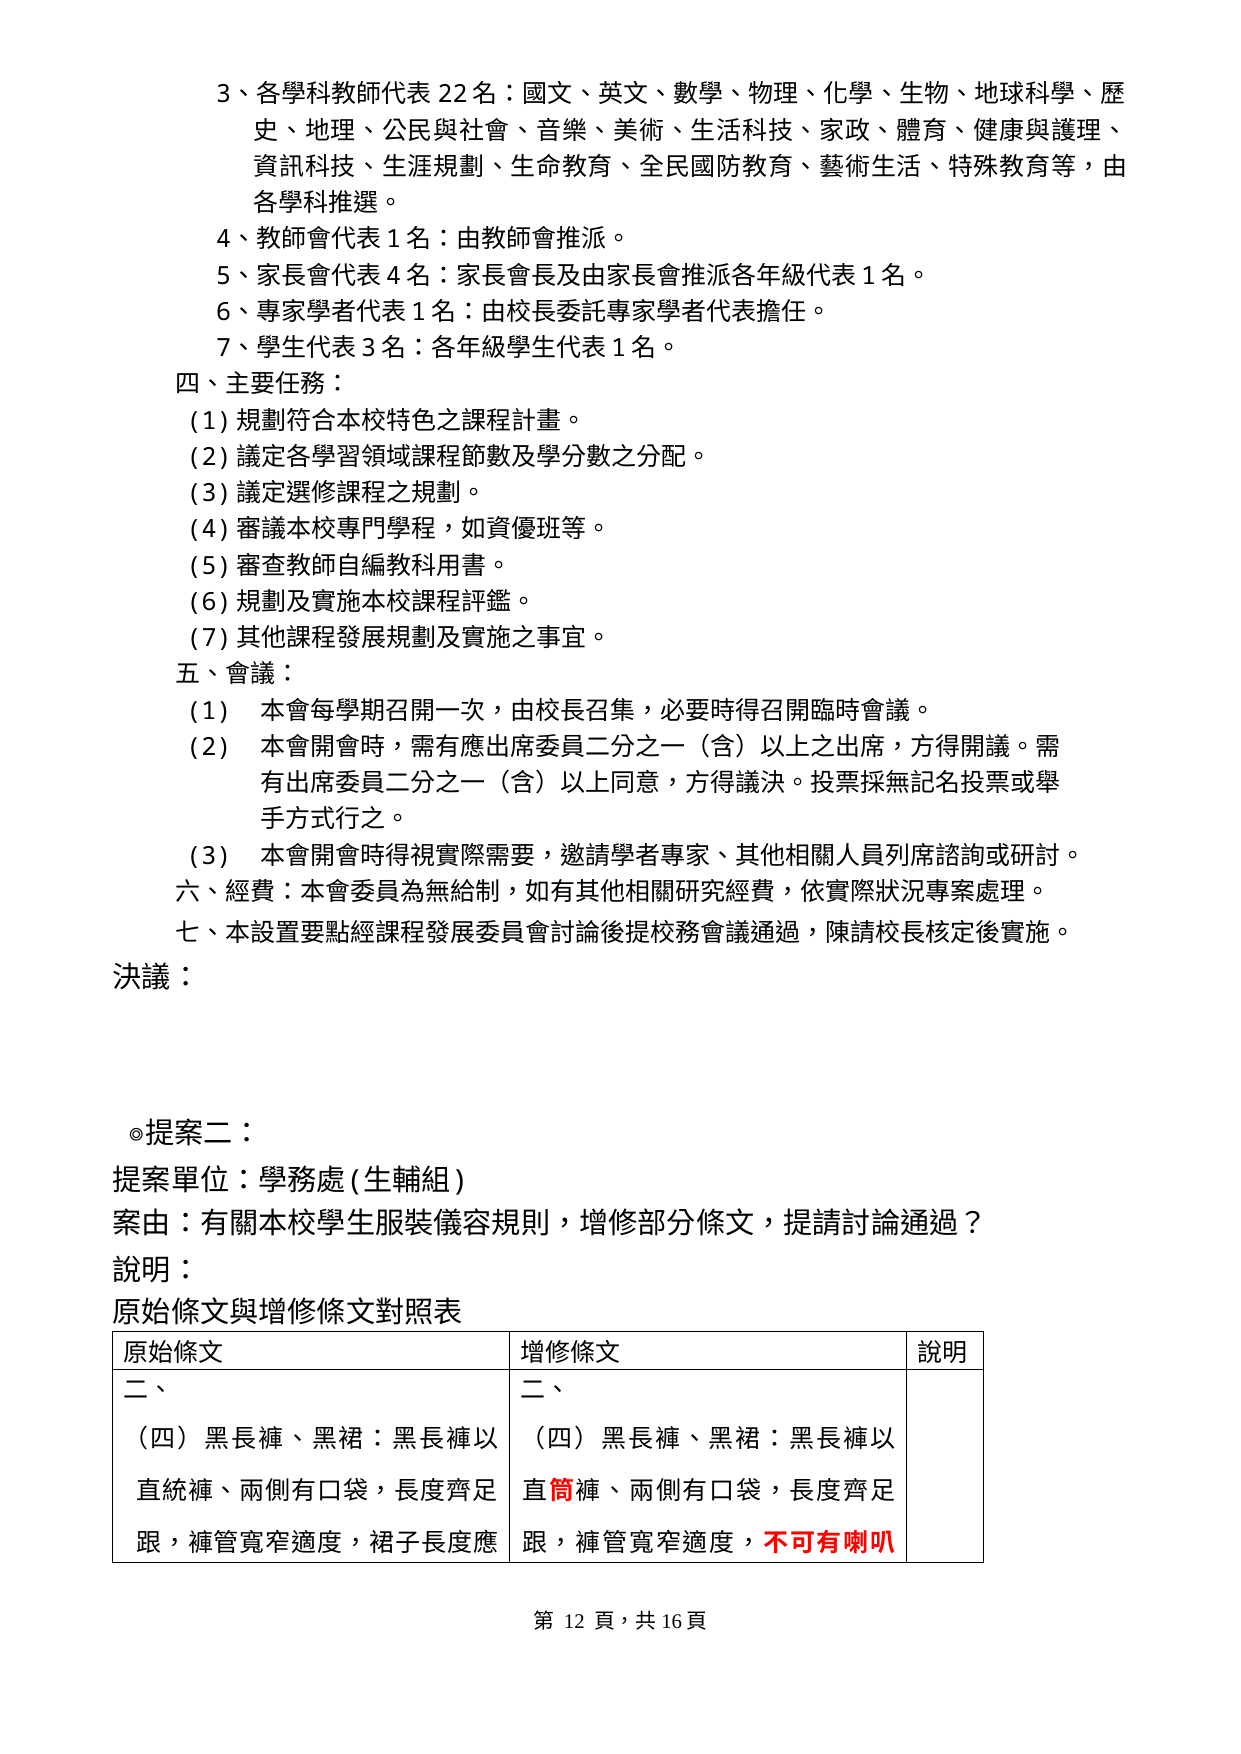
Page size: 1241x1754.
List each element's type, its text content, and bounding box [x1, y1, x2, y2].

text 六、經費：本會委員為無給制，如有其他相關研究經費，依實際狀況專案處理。 [175, 871, 1128, 908]
list 議定各學習領域課程節數及學分數之分配。 [186, 436, 1128, 473]
text 七、本設置要點經課程發展委員會討論後提校務會議通過，陳請校長核定後實施。 [175, 913, 1128, 949]
text 4、教師會代表1名：由教師會推派。 [216, 219, 1128, 255]
table_header 原始條文 [113, 1332, 509, 1368]
text 決議： [112, 954, 1128, 996]
list 本會開會時，需有應出席委員二分之一（含）以上之出席，方得開議。需有出席委員二分之一（含）以上同意，方得議決。投票採無記名投票或舉手方式行之。 [186, 726, 1078, 835]
text 6、專家學者代表1名：由校長委託專家學者代表擔任。 [216, 291, 1128, 328]
table_cell 二、 （四）黑長褲、黑裙：黑長褲以直筒褲、兩側有口袋，長度齊足跟，褲管寬窄適度，不可有喇叭 [510, 1370, 906, 1562]
table_cell 二、 （四）黑長褲、黑裙：黑長褲以直統褲、兩側有口袋，長度齊足跟，褲管寬窄適度，裙子長度應 [113, 1370, 509, 1562]
table_cell [907, 1370, 983, 1562]
text 原始條文與增修條文對照表 [112, 1289, 1128, 1331]
text 7、學生代表3名：各年級學生代表1名。 [216, 328, 1128, 364]
list 本會每學期召開一次，由校長召集，必要時得召開臨時會議。 [186, 690, 1078, 726]
list 審查教師自編教科用書。 [186, 545, 1128, 581]
table_header 說明 [907, 1332, 983, 1368]
text 案由：有關本校學生服裝儀容規則，增修部分條文，提請討論通過？ [112, 1199, 1128, 1242]
table_header 增修條文 [510, 1332, 906, 1368]
list 議定選修課程之規劃。 [186, 473, 1128, 509]
text 提案單位：學務處(生輔組) [112, 1157, 1128, 1199]
text 四、主要任務： [175, 364, 1128, 400]
text 5、家長會代表4名：家長會長及由家長會推派各年級代表1名。 [216, 255, 1128, 291]
text 3、各學科教師代表22名：國文、英文、數學、物理、化學、生物、地球科學、歷史、地理、公民與社會、音樂、美術、生活科技、家政、體育、健康與護理、資訊科技、生涯規劃、生命教育、全民國防教育、藝術生活、特殊教育等，由各學科推選。 [216, 74, 1128, 219]
text ◎提案二： [112, 1109, 1128, 1152]
list 規劃及實施本校課程評鑑。 [186, 581, 1128, 618]
text 五、會議： [175, 654, 1128, 690]
list 規劃符合本校特色之課程計畫。 [186, 400, 1128, 436]
list 審議本校專門學程，如資優班等。 [186, 509, 1128, 545]
text 說明： [112, 1247, 1128, 1289]
list 其他課程發展規劃及實施之事宜。 [186, 618, 1128, 654]
list 本會開會時得視實際需要，邀請學者專家、其他相關人員列席諮詢或研討。 [186, 835, 1078, 871]
